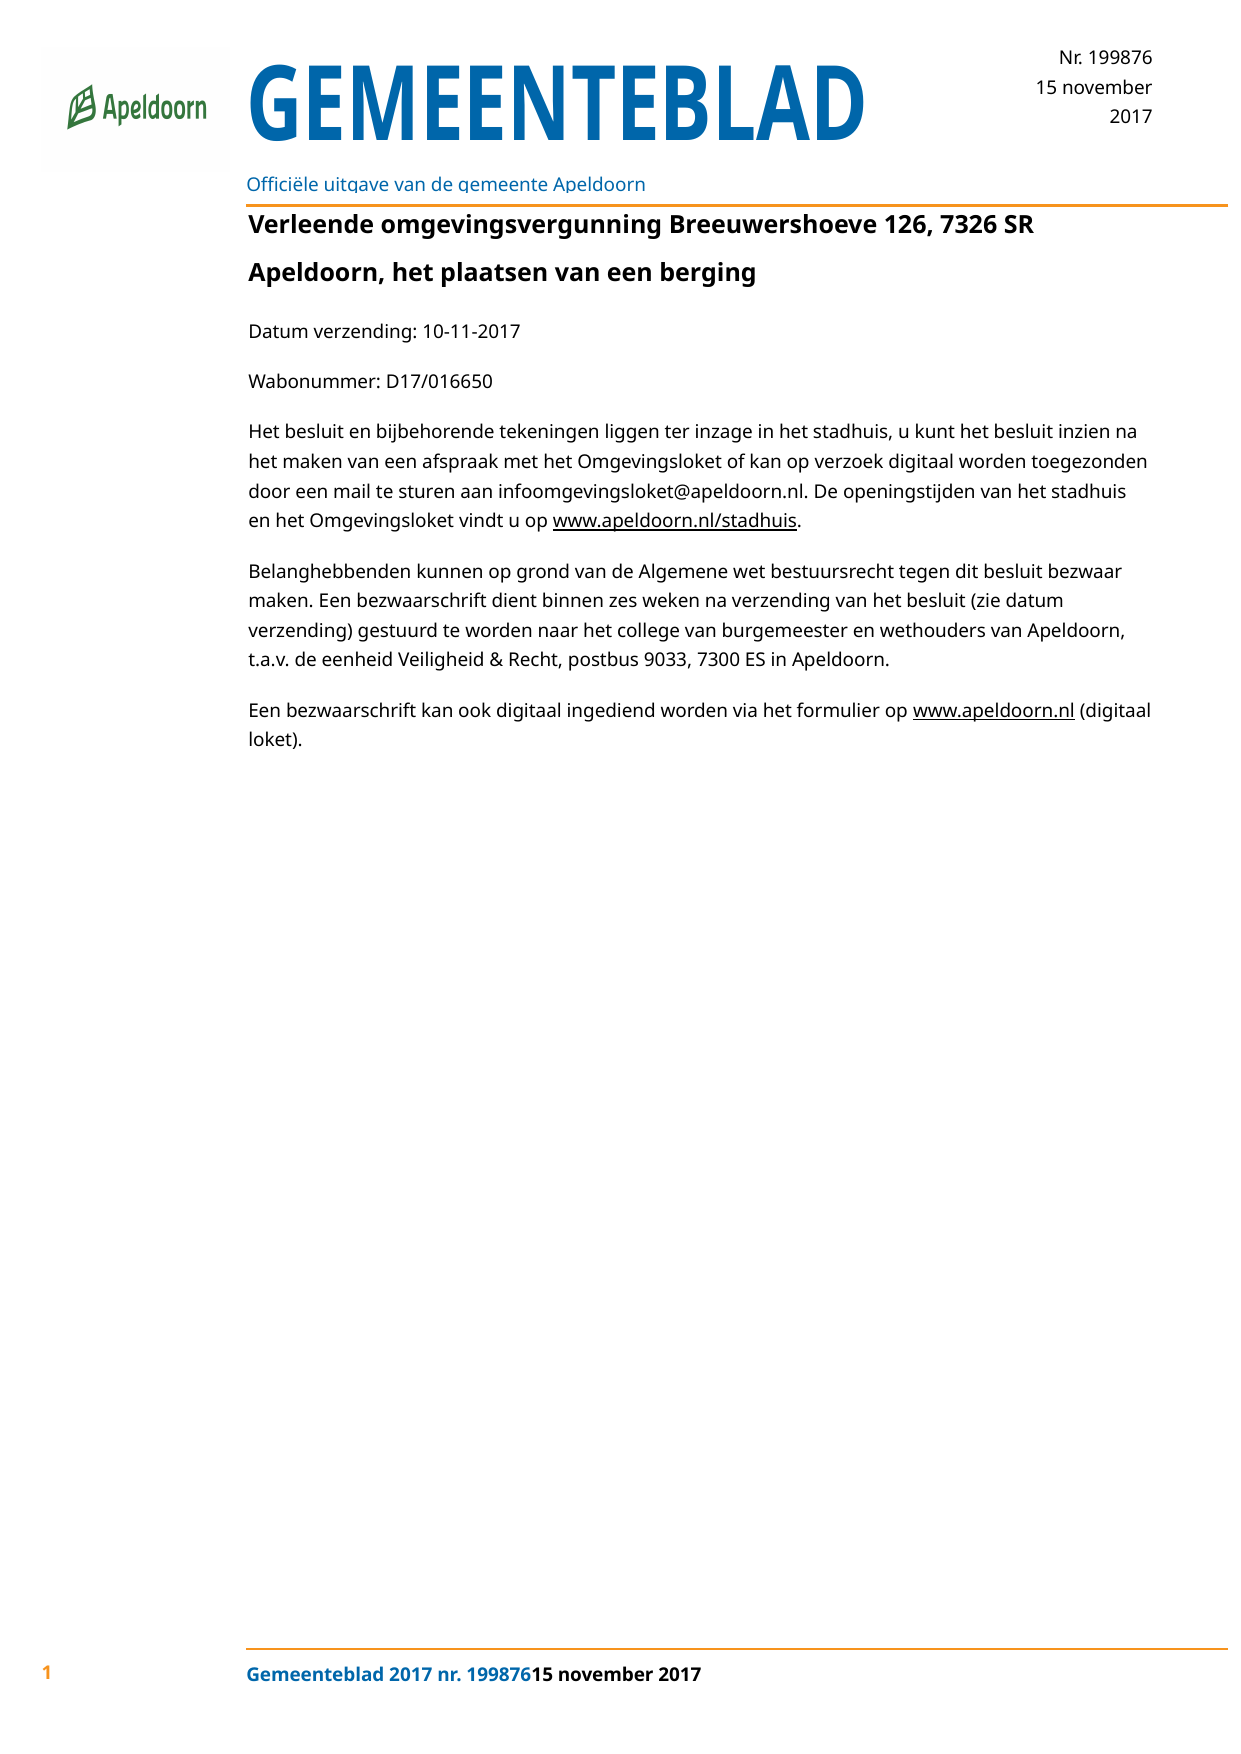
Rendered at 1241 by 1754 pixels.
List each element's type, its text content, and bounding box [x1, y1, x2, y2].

text Datum verzending: 10-11-2017 [248, 318, 1152, 344]
text Het besluit en bijbehorende tekeningen liggen ter inzage in het stadhuis, u kunt het besluit inzien na het maken van een afspraak met het Omgevingsloket of kan op verzoek digitaal worden toegezonden door een mail te sturen aan infoomgevingsloket@apeldoorn.nl. De openingstijden van het stadhuis en het Omgevingsloket vindt u op www.apeldoorn.nl/stadhuis. [248, 419, 1152, 533]
text Wabonummer: D17/016650 [248, 368, 1152, 394]
text Belanghebbenden kunnen op grond van de Algemene wet bestuursrecht tegen dit besluit bezwaar maken. Een bezwaarschrift dient binnen zes weken na verzending van het besluit (zie datum verzending) gestuurd te worden naar het college van burgemeester en wethouders van Apeldoorn, t.a.v. de eenheid Veiligheid & Recht, postbus 9033, 7300 ES in Apeldoorn. [248, 558, 1152, 672]
text Verleende omgevingsvergunning Breeuwershoeve 126, 7326 SR Apeldoorn, het plaatsen van een berging [248, 207, 1152, 288]
text Een bezwaarschrift kan ook digitaal ingediend worden via het formulier op www.apeldoorn.nl (digitaal loket). [248, 697, 1152, 752]
picture [41, 47, 231, 172]
